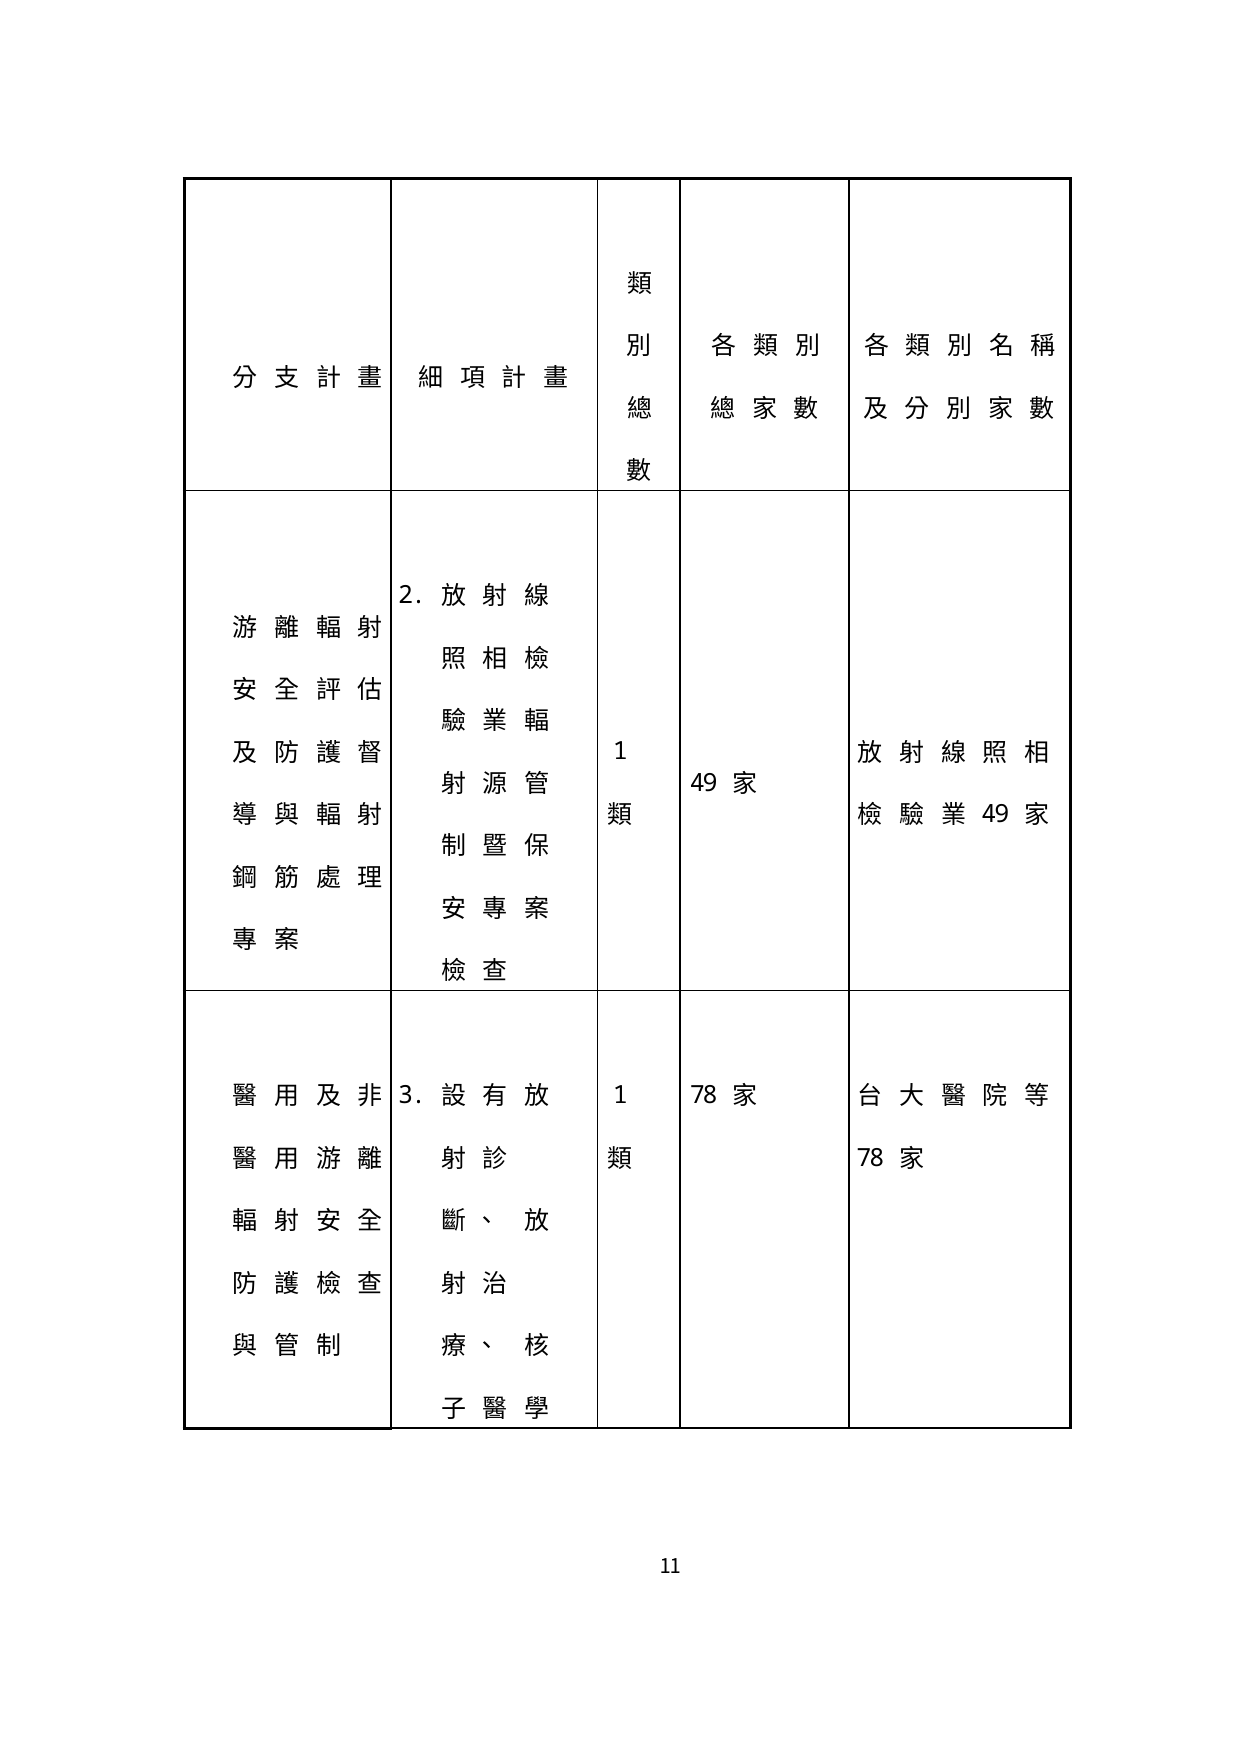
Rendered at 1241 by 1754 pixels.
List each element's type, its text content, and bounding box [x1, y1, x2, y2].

table_cell 49家 [681, 491, 848, 990]
table_cell 台大醫院等78家 [850, 991, 1069, 1427]
table_cell 醫用及非醫用游離輻射安全防護檢查與管制 [186, 991, 390, 1427]
table_header 各類別總家數 [681, 180, 848, 490]
table_cell 1類 [598, 491, 679, 990]
table_header 各類別名稱及分別家數 [850, 180, 1069, 490]
table_cell 3.設有放射診斷、放射治療、核子醫學 [392, 991, 597, 1427]
table_cell 2.放射線照相檢驗業輻射源管制暨保安專案檢查 [392, 491, 597, 990]
table_cell 放射線照相檢驗業49家 [850, 491, 1069, 990]
table_header 分支計畫 [186, 180, 390, 490]
table_cell 游離輻射安全評估及防護督導與輻射鋼筋處理專案 [186, 491, 390, 990]
table_cell 78家 [681, 991, 848, 1427]
table_cell 1類 [598, 991, 679, 1427]
table_header 細項計畫 [392, 180, 597, 490]
table_header 類別 總數 [598, 180, 679, 490]
